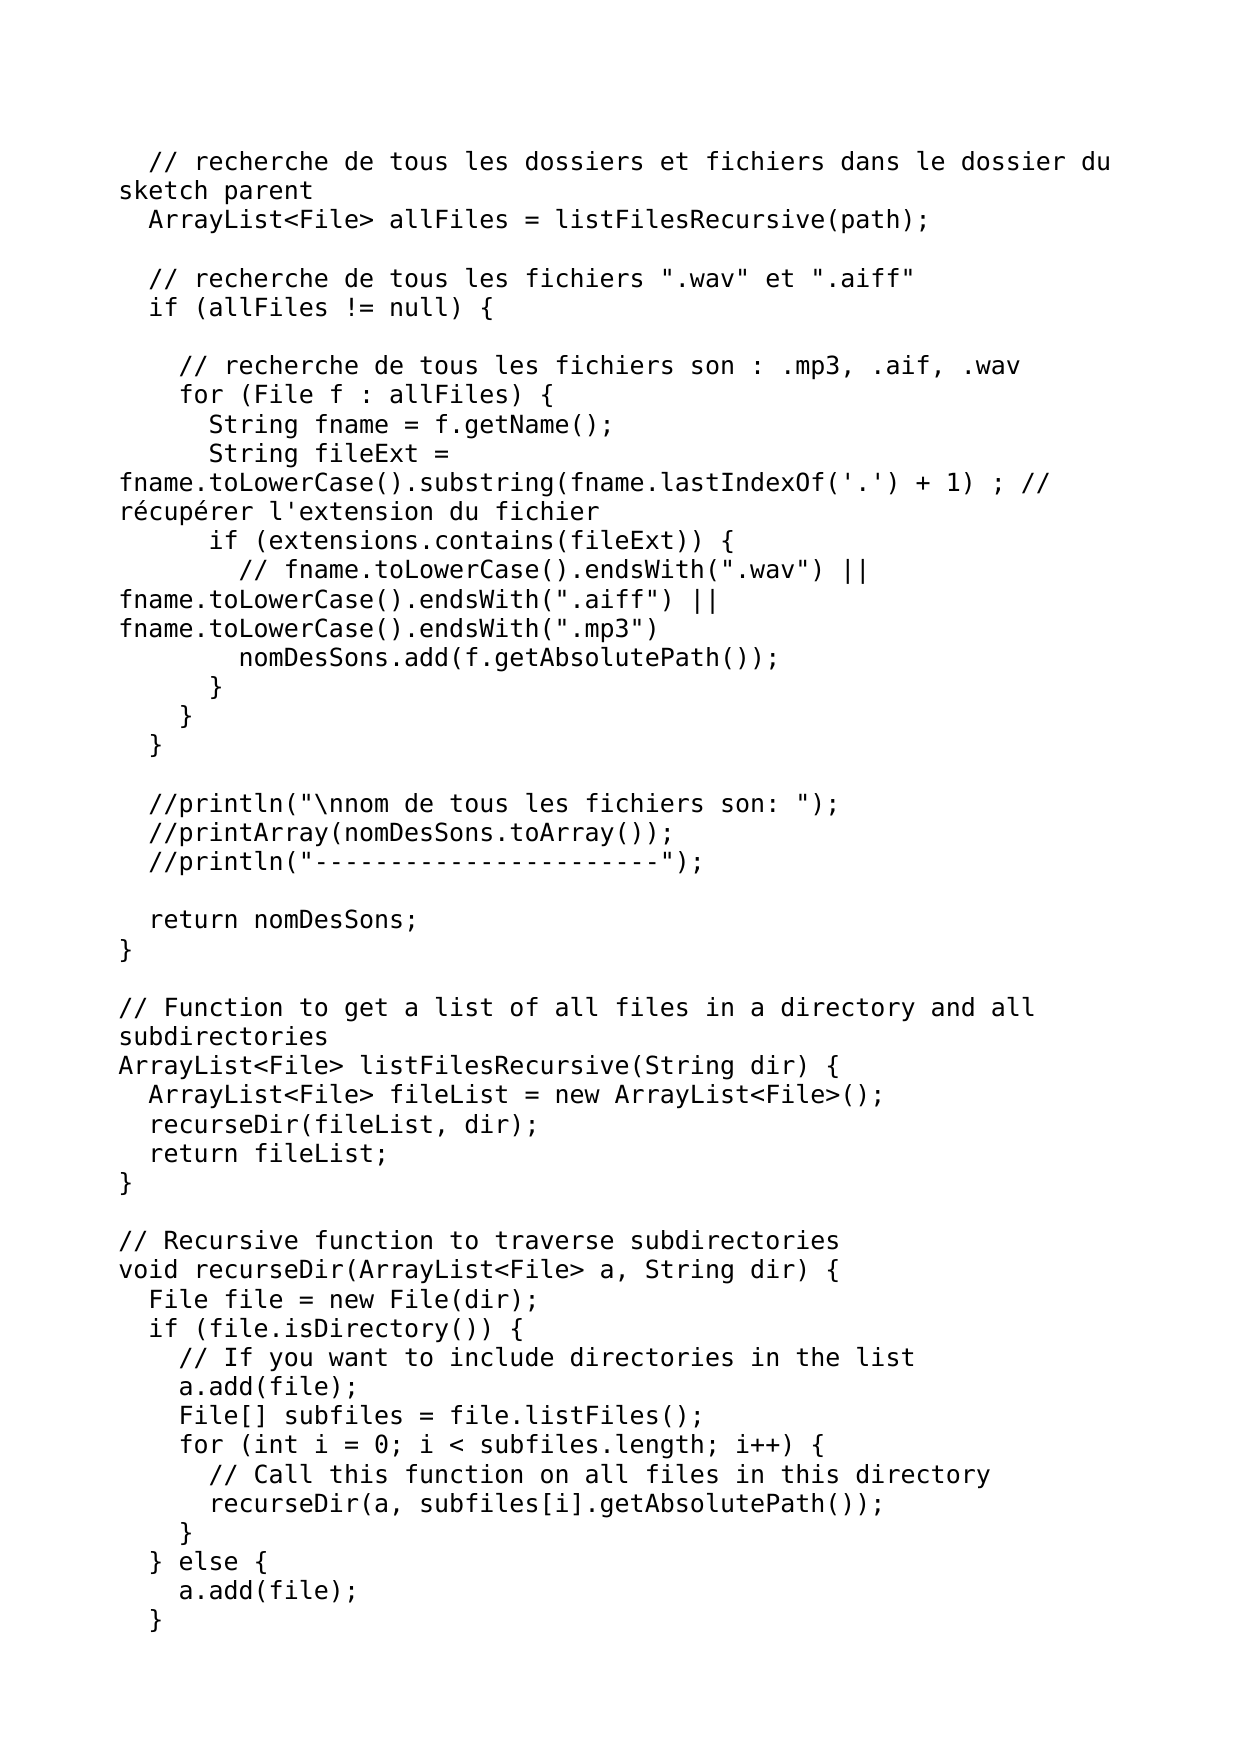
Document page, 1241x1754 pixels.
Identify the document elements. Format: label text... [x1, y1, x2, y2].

text // recherche de tous les dossiers et fichiers dans le dossier du sketch parent ArrayList<File> allFiles = listFilesRecursive(path); // recherche de tous les fichiers ".wav" et ".aiff" if (allFiles != null) { // recherche de tous les fichiers son : .mp3, .aif, .wav for (File f : allFiles) { String fname = f.getName(); String fileExt = fname.toLowerCase().substring(fname.lastIndexOf('.') + 1) ; // récupérer l'extension du fichier if (extensions.contains(fileExt)) { // fname.toLowerCase().endsWith(".wav") || fname.toLowerCase().endsWith(".aiff") || fname.toLowerCase().endsWith(".mp3") nomDesSons.add(f.getAbsolutePath()); } } } //println("\nnom de tous les fichiers son: "); //printArray(nomDesSons.toArray()); //println("-----------------------"); return nomDesSons; } // Function to get a list of all files in a directory and all subdirectories ArrayList<File> listFilesRecursive(String dir) { ArrayList<File> fileList = new ArrayList<File>(); recurseDir(fileList, dir); return fileList; } // Recursive function to traverse subdirectories void recurseDir(ArrayList<File> a, String dir) { File file = new File(dir); if (file.isDirectory()) { // If you want to include directories in the list a.add(file); File[] subfiles = file.listFiles(); for (int i = 0; i < subfiles.length; i++) { // Call this function on all files in this directory recurseDir(a, subfiles[i].getAbsolutePath()); } } else { a.add(file); } [118, 118, 1122, 1635]
